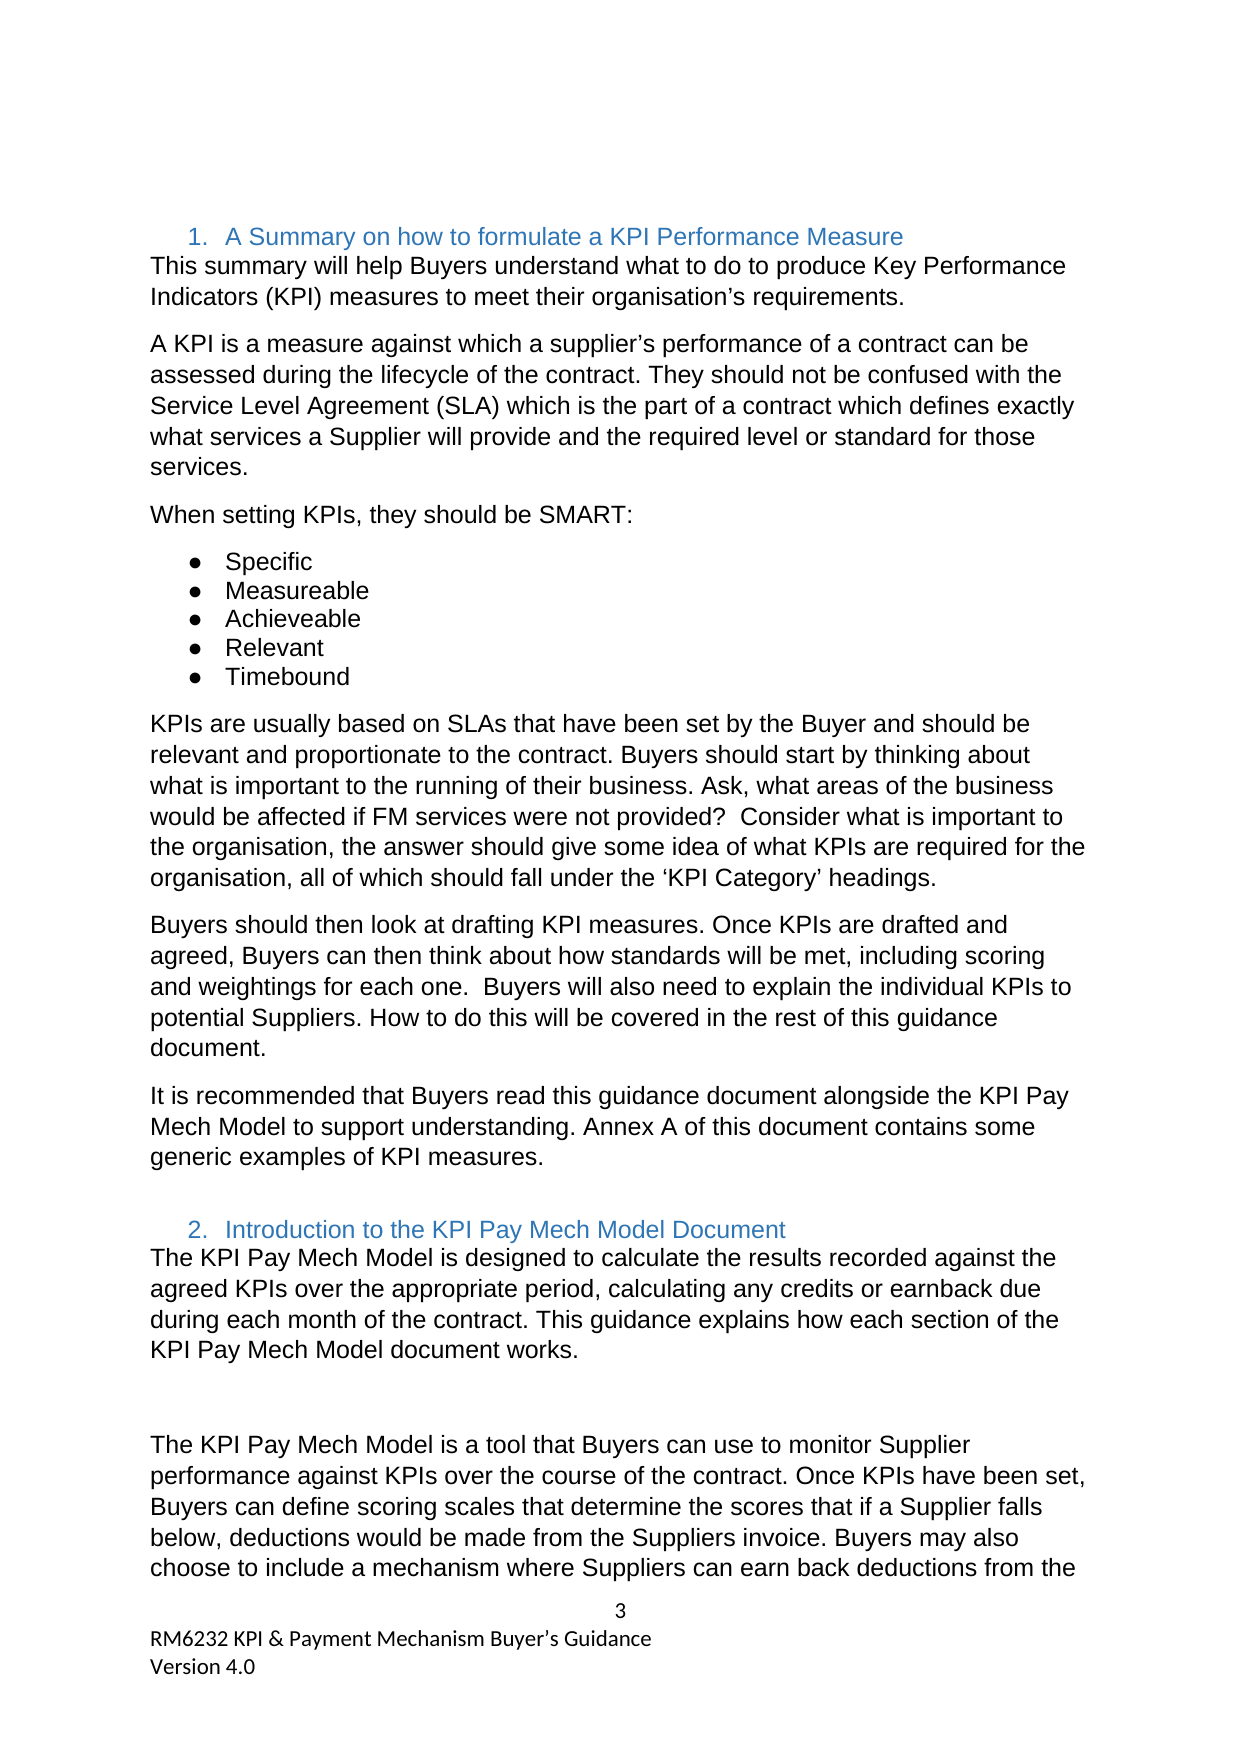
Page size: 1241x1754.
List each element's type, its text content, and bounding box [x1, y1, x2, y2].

text When setting KPIs, they should be SMART: [150, 499, 1090, 528]
text KPIs are usually based on SLAs that have been set by the Buyer and should be relevant and proportionate to the contract. Buyers should start by thinking about what is important to the running of their business. Ask, what areas of the business would be affected if FM services were not provided? Consider what is important to the organisation, the answer should give some idea of what KPIs are required for the organisation, all of which should fall under the ‘KPI Category’ headings. [150, 709, 1090, 892]
text A KPI is a measure against which a supplier’s performance of a contract can be assessed during the lifecycle of the contract. They should not be confused with the Service Level Agreement (SLA) which is the part of a contract which defines exactly what services a Supplier will provide and the required level or standard for those services. [150, 329, 1090, 481]
list Achieveable [187, 604, 1090, 633]
list Measureable [187, 576, 1090, 604]
text It is recommended that Buyers read this guidance document alongside the KPI Pay Mech Model to support understanding. Annex A of this document contains some generic examples of KPI measures. [150, 1081, 1090, 1171]
list Specific [187, 547, 1090, 576]
text The KPI Pay Mech Model is designed to calculate the results recorded against the agreed KPIs over the appropriate period, calculating any credits or earnback due during each month of the contract. This guidance explains how each section of the KPI Pay Mech Model document works. [150, 1243, 1090, 1364]
subtitle A Summary on how to formulate a KPI Performance Measure [187, 222, 1090, 251]
text This summary will help Buyers understand what to do to produce Key Performance Indicators (KPI) measures to meet their organisation’s requirements. [150, 251, 1090, 311]
text The KPI Pay Mech Model is a tool that Buyers can use to monitor Supplier performance against KPIs over the course of the contract. Once KPIs have been set, Buyers can define scoring scales that determine the scores that if a Supplier falls below, deductions would be made from the Suppliers invoice. Buyers may also choose to include a mechanism where Suppliers can earn back deductions from the [150, 1430, 1090, 1582]
text Buyers should then look at drafting KPI measures. Once KPIs are drafted and agreed, Buyers can then think about how standards will be met, including scoring and weightings for each one. Buyers will also need to explain the individual KPIs to potential Suppliers. How to do this will be covered in the rest of this guidance document. [150, 910, 1090, 1062]
list Timebound [187, 662, 1090, 691]
subtitle Introduction to the KPI Pay Mech Model Document [187, 1214, 1090, 1243]
list Relevant [187, 633, 1090, 662]
